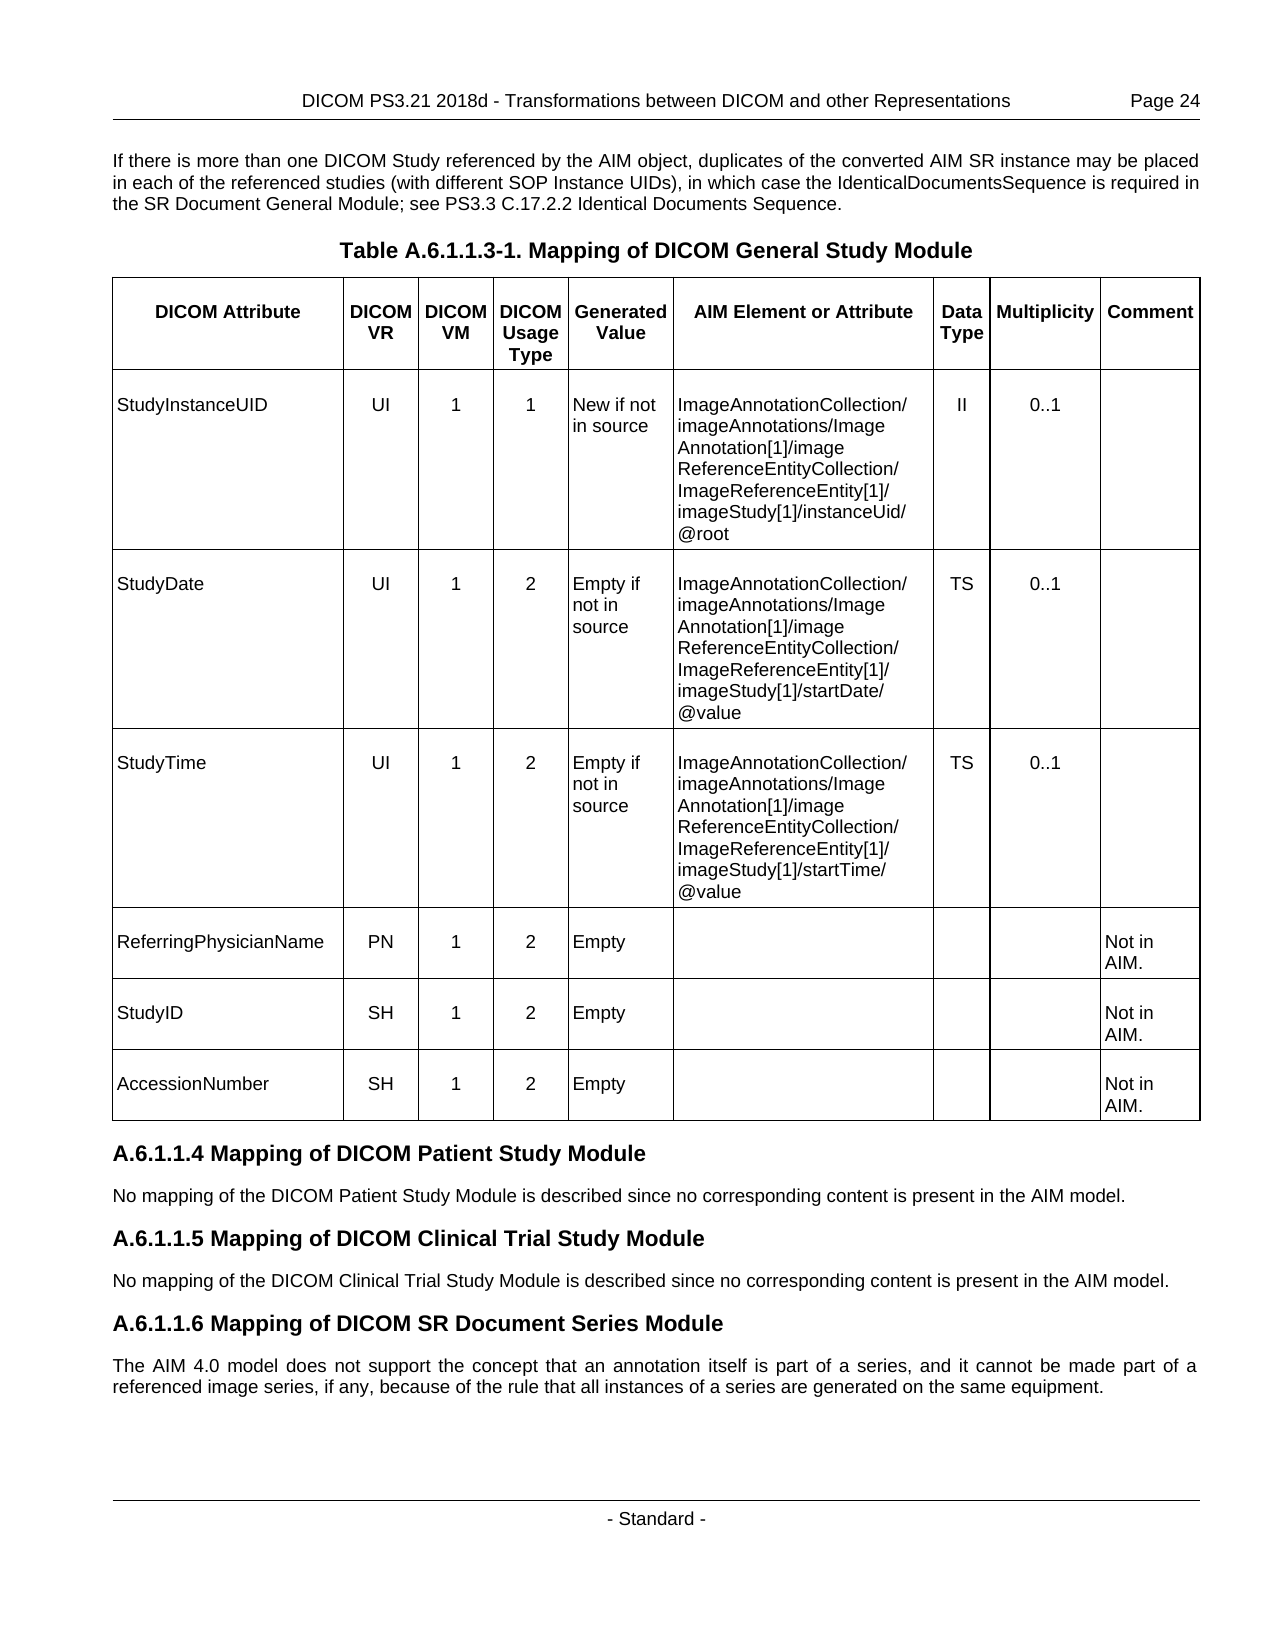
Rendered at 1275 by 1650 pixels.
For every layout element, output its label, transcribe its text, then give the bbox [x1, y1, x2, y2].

table_cell 0..1 [991, 729, 1100, 907]
table_cell PN [344, 908, 418, 978]
table_cell Accession​Number [113, 1050, 343, 1120]
table_cell SH [344, 979, 418, 1049]
table_cell SH [344, 1050, 418, 1120]
table_cell [934, 979, 989, 1049]
table_cell Empty [569, 979, 673, 1049]
table_cell Empty [569, 1050, 673, 1120]
table_cell 2 [494, 908, 568, 978]
text The AIM 4.0 model does not support the concept that an annotation itself is part of a series, and it cannot be made part of a referenced image series, if any, because of the rule that all instances of a series are generated on the same equipment. [112, 1354, 1200, 1398]
table_cell [991, 908, 1100, 978]
table_cell Referring​Physician​Name [113, 908, 343, 978]
table_cell Image​Annotation​​Collection/​image​Annotations/​Image​Annotation[1]/​image​Reference​Entity​​Collection/​ImageReferenceEntity[1]/​imageStudy[1]/​startDate/​@value [674, 550, 933, 727]
table_cell 1 [419, 729, 493, 907]
table_cell 2 [494, 979, 568, 1049]
text A.6.1.1.5 Mapping of DICOM Clinical Trial Study Module [112, 1225, 1200, 1251]
table_cell Empty if not in source [569, 550, 673, 727]
table_cell UI [344, 370, 418, 548]
table_cell 1 [419, 908, 493, 978]
text A.6.1.1.4 Mapping of DICOM Patient Study Module [112, 1140, 1200, 1166]
table_cell 2 [494, 550, 568, 727]
table_cell TS [934, 729, 989, 907]
table_cell II [934, 370, 989, 548]
table_cell [1101, 550, 1199, 727]
table_cell [934, 908, 989, 978]
table_cell StudyDate [113, 550, 343, 727]
table_header Multiplicity [991, 278, 1100, 369]
table_cell UI [344, 729, 418, 907]
table_cell Study​ID [113, 979, 343, 1049]
table_cell New if not in source [569, 370, 673, 548]
table_cell Not in AIM. [1101, 1050, 1199, 1120]
table_cell [934, 1050, 989, 1120]
table_header DICOM Usage Type [494, 278, 568, 369]
table_cell 2 [494, 729, 568, 907]
table_header DICOM VM [419, 278, 493, 369]
table_cell Not in AIM. [1101, 908, 1199, 978]
table_cell UI [344, 550, 418, 727]
table_cell [674, 1050, 933, 1120]
text No mapping of the DICOM Patient Study Module is described since no corresponding content is present in the AIM model. [112, 1185, 1200, 1206]
table_cell [991, 979, 1100, 1049]
table_cell [674, 908, 933, 978]
table_cell 1 [419, 550, 493, 727]
text No mapping of the DICOM Clinical Trial Study Module is described since no corresponding content is present in the AIM model. [112, 1269, 1200, 1291]
text Table A.6.1.1.3-1. Mapping of DICOM General Study Module [112, 237, 1200, 263]
table_cell 0..1 [991, 370, 1100, 548]
table_cell Empty [569, 908, 673, 978]
table_header DICOM VR [344, 278, 418, 369]
table_cell [674, 979, 933, 1049]
table_cell 0..1 [991, 550, 1100, 727]
table_header Data Type [934, 278, 989, 369]
table_cell [1101, 370, 1199, 548]
table_cell 2 [494, 1050, 568, 1120]
table_cell Not in AIM. [1101, 979, 1199, 1049]
table_header AIM Element or Attribute [674, 278, 933, 369]
table_cell Empty if not in source [569, 729, 673, 907]
table_cell 1 [419, 1050, 493, 1120]
table_cell Image​Annotation​​Collection/​image​Annotations/​Image​Annotation[1]/​image​Reference​Entity​​Collection/​ImageReferenceEntity[1]/​imageStudy[1]/​startTime/​@value [674, 729, 933, 907]
table_cell Image​Annotation​​Collection/​image​Annotations/​Image​Annotation[1]/​image​Reference​Entity​​Collection/​ImageReferenceEntity[1]/​imageStudy[1]/​instanceUid/​@root [674, 370, 933, 548]
table_header Comment [1101, 278, 1199, 369]
table_cell 1 [419, 370, 493, 548]
table_cell 1 [419, 979, 493, 1049]
table_cell [991, 1050, 1100, 1120]
table_cell [1101, 729, 1199, 907]
table_cell TS [934, 550, 989, 727]
table_cell StudyInstanceUID [113, 370, 343, 548]
table_header DICOM Attribute [113, 278, 343, 369]
text A.6.1.1.6 Mapping of DICOM SR Document Series Module [112, 1310, 1200, 1336]
table_cell StudyTime [113, 729, 343, 907]
table_header Generated Value [569, 278, 673, 369]
table_cell 1 [494, 370, 568, 548]
text If there is more than one DICOM Study referenced by the AIM object, duplicates of the converted AIM SR instance may be placed in each of the referenced studies (with different SOP Instance UIDs), in which case the IdenticalDocumentsSequence is required in the SR Document General Module; see PS3.3 C.17.2.2 Identical Documents Sequence. [112, 150, 1200, 215]
